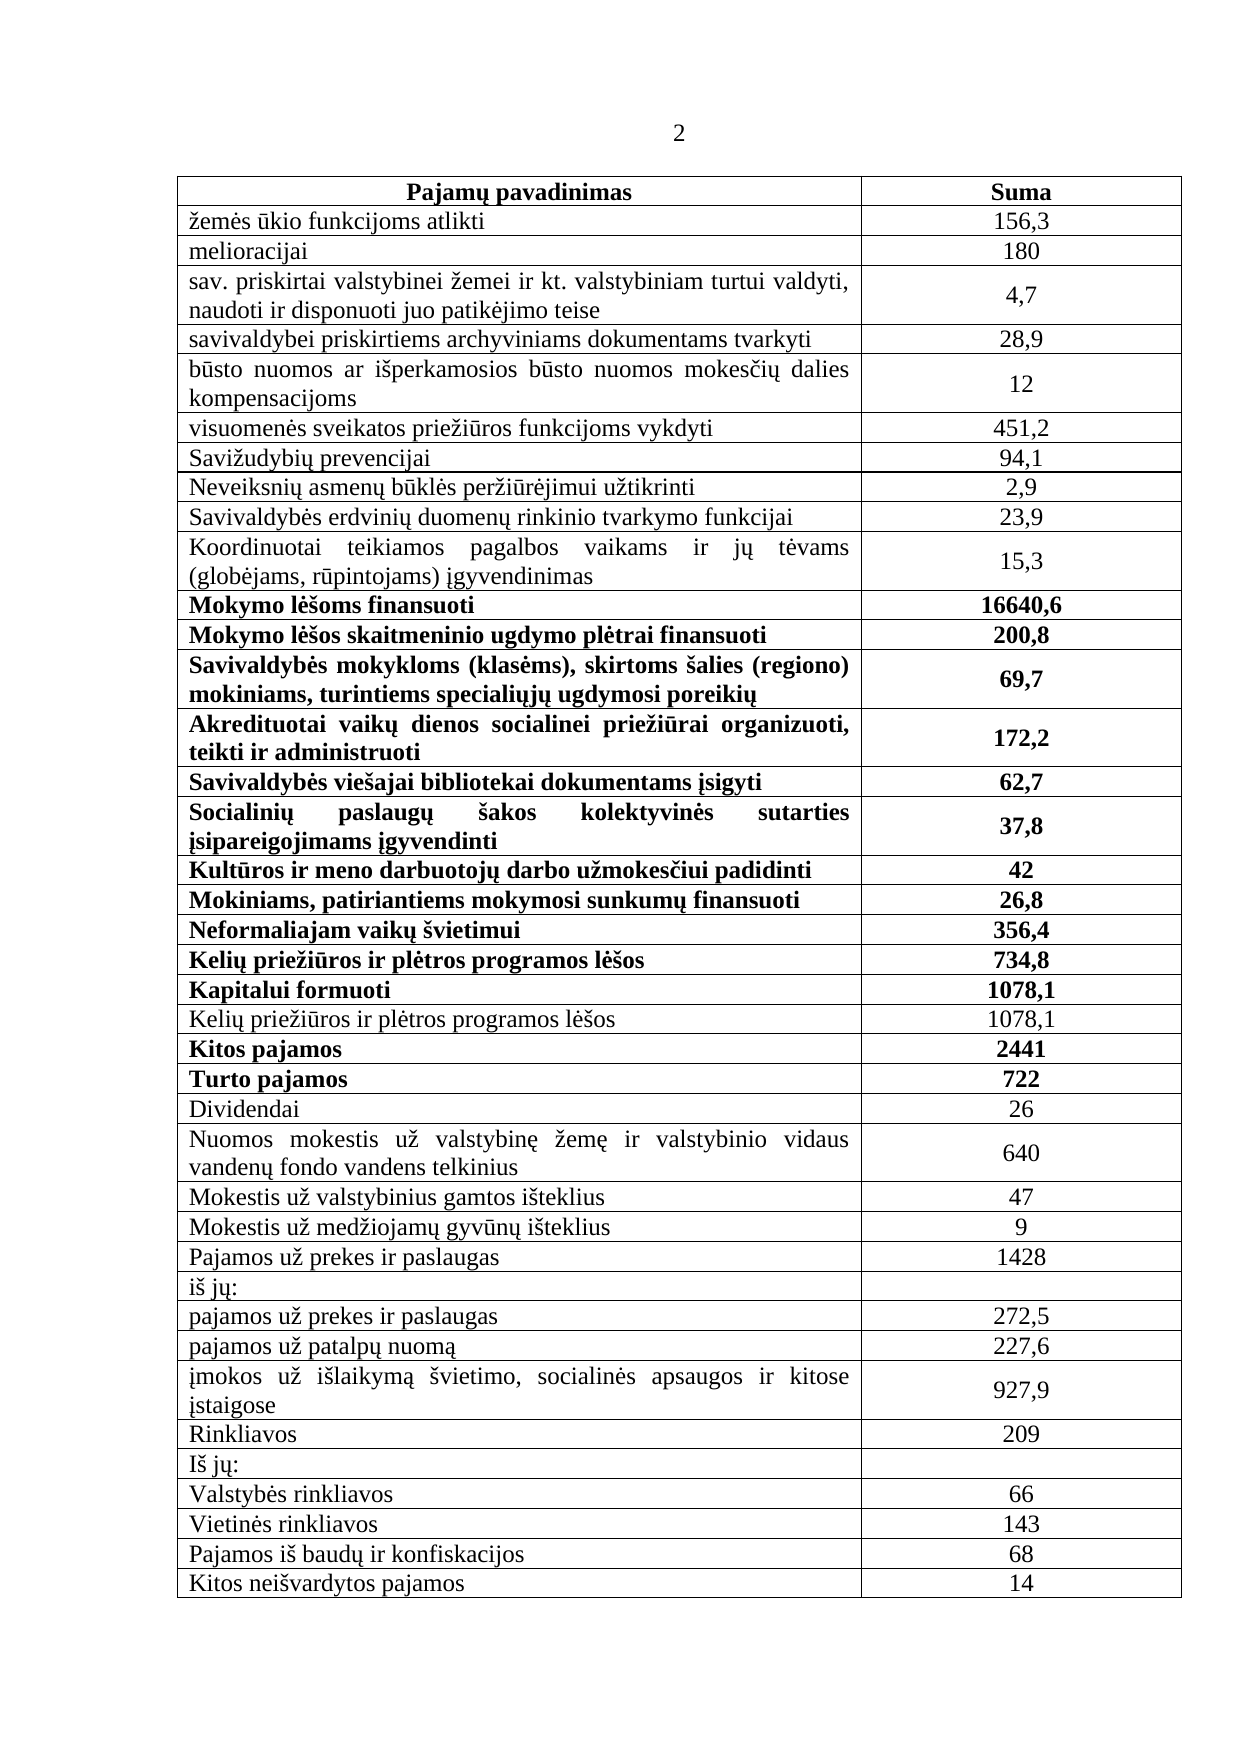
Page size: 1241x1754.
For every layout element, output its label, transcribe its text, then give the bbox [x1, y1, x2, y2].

table_cell iš jų: [178, 1272, 861, 1300]
table_header Pajamų pavadinimas [178, 177, 861, 205]
table_cell Savivaldybės mokykloms (klasėms), skirtoms šalies (regiono) mokiniams, turintiems specialiųjų ugdymosi poreikių [178, 650, 861, 708]
table_cell Mokymo lėšoms finansuoti [178, 591, 861, 619]
table_cell Iš jų: [178, 1449, 861, 1478]
table_cell Mokestis už valstybinius gamtos išteklius [178, 1182, 861, 1211]
table_cell Neveiksnių asmenų būklės peržiūrėjimui užtikrinti [178, 473, 861, 501]
table_cell Kelių priežiūros ir plėtros programos lėšos [178, 945, 861, 974]
table_cell 1428 [862, 1242, 1181, 1271]
table_cell 4,7 [862, 266, 1181, 323]
table_cell Savivaldybės viešajai bibliotekai dokumentams įsigyti [178, 767, 861, 796]
table_cell pajamos už prekes ir paslaugas [178, 1301, 861, 1330]
table_cell 47 [862, 1182, 1181, 1211]
table_cell Pajamos už prekes ir paslaugas [178, 1242, 861, 1271]
table_cell Vietinės rinkliavos [178, 1509, 861, 1538]
table_cell 15,3 [862, 532, 1181, 589]
table_cell 2,9 [862, 473, 1181, 501]
table_cell Mokestis už medžiojamų gyvūnų išteklius [178, 1212, 861, 1241]
table_cell 2441 [862, 1034, 1181, 1063]
table_cell 927,9 [862, 1361, 1181, 1418]
table_header Suma [862, 177, 1181, 205]
table_cell [862, 1449, 1181, 1478]
table_cell 1078,1 [862, 975, 1181, 1003]
table_cell sav. priskirtai valstybinei žemei ir kt. valstybiniam turtui valdyti, naudoti ir disponuoti juo patikėjimo teise [178, 266, 861, 323]
table_cell 143 [862, 1509, 1181, 1538]
table_cell 200,8 [862, 620, 1181, 649]
table_cell 69,7 [862, 650, 1181, 708]
table_cell Socialinių paslaugų šakos kolektyvinės sutarties įsipareigojimams įgyvendinti [178, 797, 861, 854]
table_cell Akredituotai vaikų dienos socialinei priežiūrai organizuoti, teikti ir administruoti [178, 709, 861, 766]
table_cell Turto pajamos [178, 1064, 861, 1093]
table_cell visuomenės sveikatos priežiūros funkcijoms vykdyti [178, 413, 861, 442]
table_cell 66 [862, 1479, 1181, 1508]
table_cell 209 [862, 1420, 1181, 1448]
table_cell 37,8 [862, 797, 1181, 854]
table_cell žemės ūkio funkcijoms atlikti [178, 206, 861, 235]
table_cell Pajamos iš baudų ir konfiskacijos [178, 1539, 861, 1567]
table_cell 14 [862, 1569, 1181, 1597]
table_cell Rinkliavos [178, 1420, 861, 1448]
table_cell 62,7 [862, 767, 1181, 796]
table_cell 180 [862, 236, 1181, 265]
table_cell 156,3 [862, 206, 1181, 235]
table_cell savivaldybei priskirtiems archyviniams dokumentams tvarkyti [178, 325, 861, 353]
table_cell 26,8 [862, 885, 1181, 914]
table_cell Kitos neišvardytos pajamos [178, 1569, 861, 1597]
table_cell būsto nuomos ar išperkamosios būsto nuomos mokesčių dalies kompensacijoms [178, 354, 861, 412]
table_cell melioracijai [178, 236, 861, 265]
table_cell įmokos už išlaikymą švietimo, socialinės apsaugos ir kitose įstaigose [178, 1361, 861, 1418]
table_cell Kultūros ir meno darbuotojų darbo užmokesčiui padidinti [178, 856, 861, 884]
table_cell Neformaliajam vaikų švietimui [178, 915, 861, 944]
table_cell Nuomos mokestis už valstybinę žemę ir valstybinio vidaus vandenų fondo vandens telkinius [178, 1124, 861, 1181]
table_cell 227,6 [862, 1331, 1181, 1360]
table_cell Savižudybių prevencijai [178, 443, 861, 471]
table_cell Mokiniams, patiriantiems mokymosi sunkumų finansuoti [178, 885, 861, 914]
table_cell Savivaldybės erdvinių duomenų rinkinio tvarkymo funkcijai [178, 502, 861, 531]
table_cell 640 [862, 1124, 1181, 1181]
table_cell 12 [862, 354, 1181, 412]
table_cell 451,2 [862, 413, 1181, 442]
table_cell 272,5 [862, 1301, 1181, 1330]
table_cell 172,2 [862, 709, 1181, 766]
table_cell Koordinuotai teikiamos pagalbos vaikams ir jų tėvams (globėjams, rūpintojams) įgyvendinimas [178, 532, 861, 589]
table_cell 94,1 [862, 443, 1181, 471]
table_cell 68 [862, 1539, 1181, 1567]
table_cell pajamos už patalpų nuomą [178, 1331, 861, 1360]
table_cell 9 [862, 1212, 1181, 1241]
table_cell 1078,1 [862, 1005, 1181, 1033]
table_cell Mokymo lėšos skaitmeninio ugdymo plėtrai finansuoti [178, 620, 861, 649]
table_cell 356,4 [862, 915, 1181, 944]
table_cell 28,9 [862, 325, 1181, 353]
table_cell 16640,6 [862, 591, 1181, 619]
table_cell Kelių priežiūros ir plėtros programos lėšos [178, 1005, 861, 1033]
table_cell Kitos pajamos [178, 1034, 861, 1063]
table_cell 734,8 [862, 945, 1181, 974]
table_cell 23,9 [862, 502, 1181, 531]
table_cell 42 [862, 856, 1181, 884]
table_cell Dividendai [178, 1094, 861, 1123]
table_cell 722 [862, 1064, 1181, 1093]
table_cell Valstybės rinkliavos [178, 1479, 861, 1508]
table_cell 26 [862, 1094, 1181, 1123]
table_cell [862, 1272, 1181, 1300]
table_cell Kapitalui formuoti [178, 975, 861, 1003]
